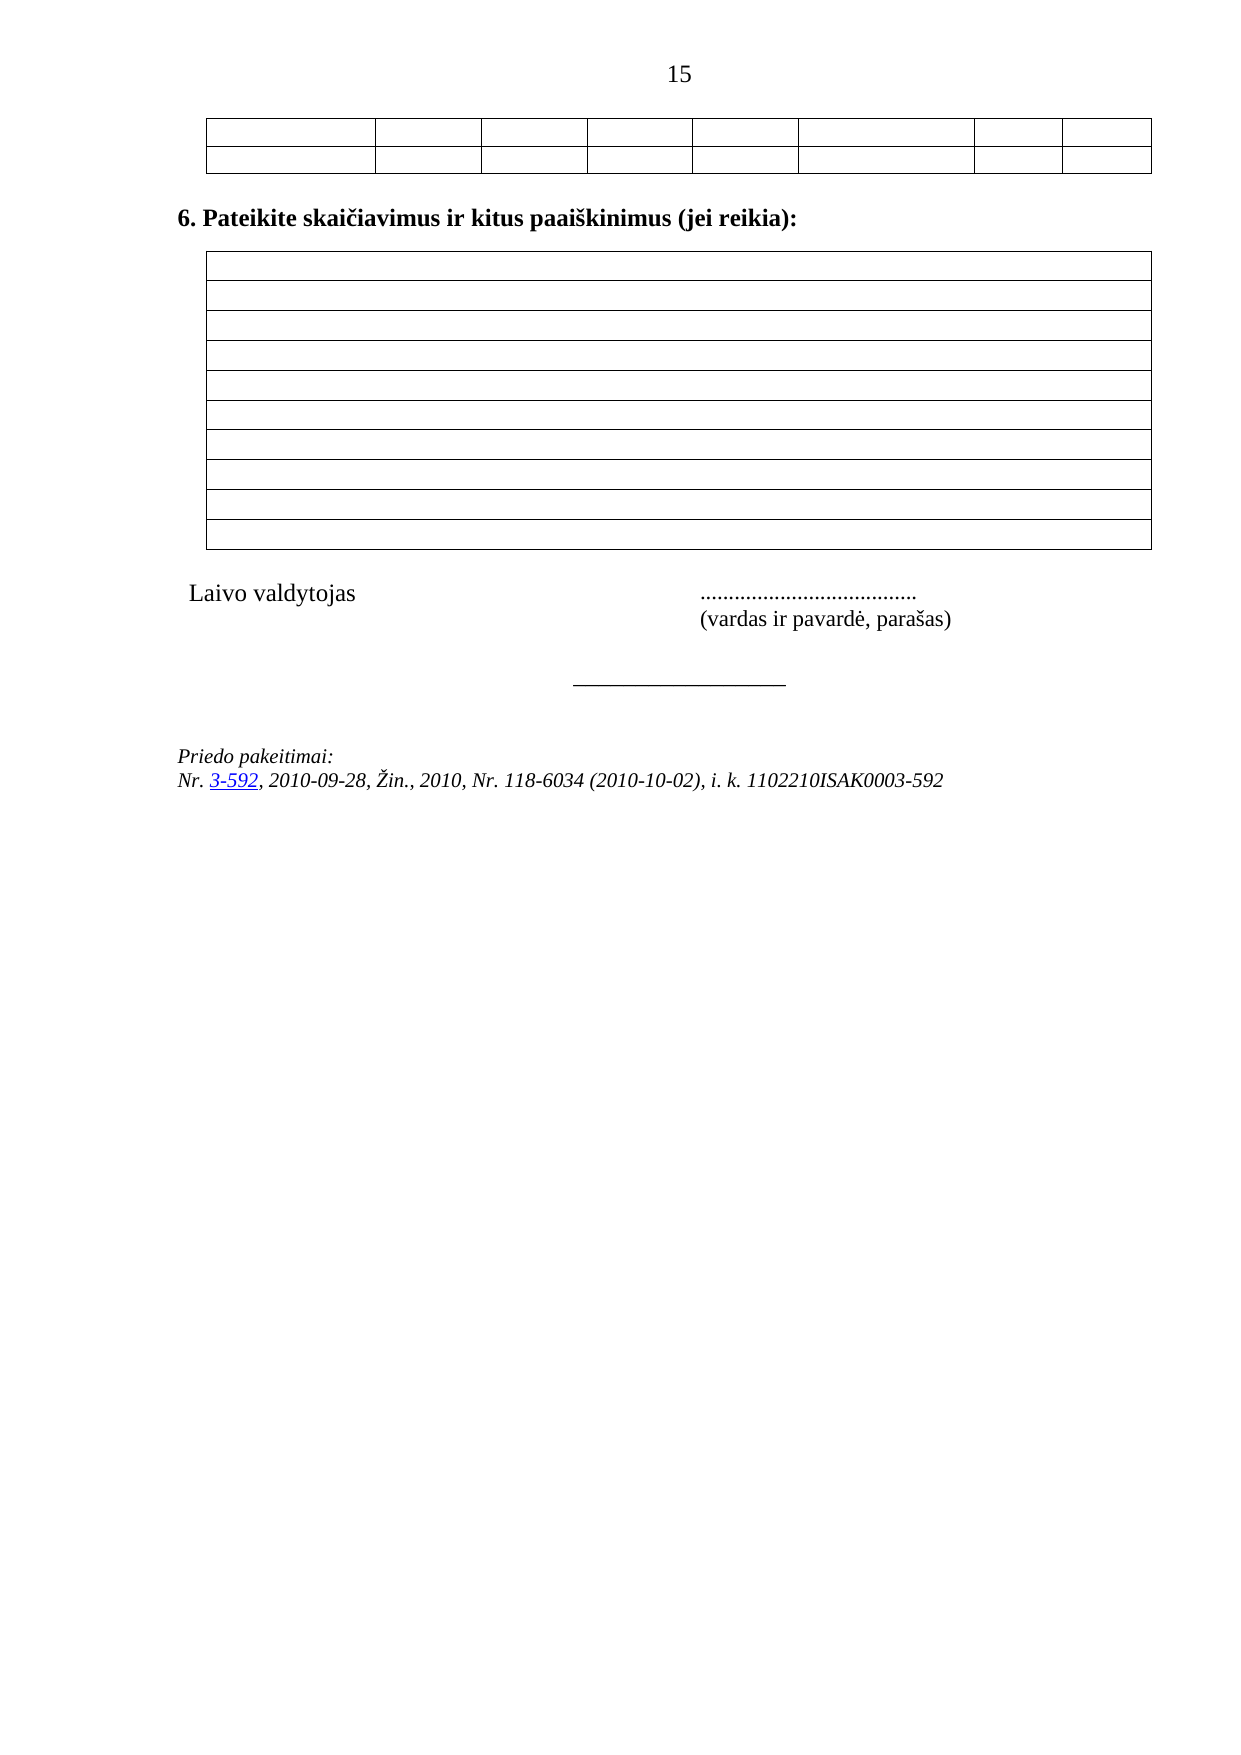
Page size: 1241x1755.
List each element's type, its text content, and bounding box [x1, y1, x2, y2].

table_cell [799, 119, 974, 146]
table_cell [207, 460, 1151, 489]
table_cell [207, 341, 1151, 370]
table_cell [207, 281, 1151, 310]
table_cell [588, 119, 692, 146]
table_cell [975, 147, 1062, 173]
text 6. Pateikite skaičiavimus ir kitus paaiškinimus (jei reikia): [177, 203, 1181, 231]
table_header [207, 252, 1151, 280]
table_header Laivo valdytojas [177, 578, 688, 631]
table_cell [693, 119, 798, 146]
text Priedo pakeitimai: [177, 744, 1181, 768]
table_cell [588, 147, 692, 173]
table_cell [207, 119, 375, 146]
table_cell [207, 430, 1151, 459]
table_cell [376, 147, 481, 173]
table_cell [376, 119, 481, 146]
table_cell [1063, 119, 1151, 146]
table_cell [482, 147, 587, 173]
text _________________ [177, 660, 1181, 688]
table_cell [799, 147, 974, 173]
text Nr. 3-592, 2010-09-28, Žin., 2010, Nr. 118-6034 (2010-10-02), i. k. 1102210ISAK0003-592 [177, 768, 1181, 792]
table_cell [975, 119, 1062, 146]
table_cell [207, 311, 1151, 340]
table_cell [207, 371, 1151, 399]
table_header ...................................... (vardas ir pavardė, parašas) [689, 578, 1122, 631]
table_cell [207, 520, 1151, 548]
table_cell [207, 490, 1151, 519]
table_cell [693, 147, 798, 173]
table_cell [207, 401, 1151, 429]
table_cell [482, 119, 587, 146]
table_cell [207, 147, 375, 173]
table_cell [1063, 147, 1151, 173]
